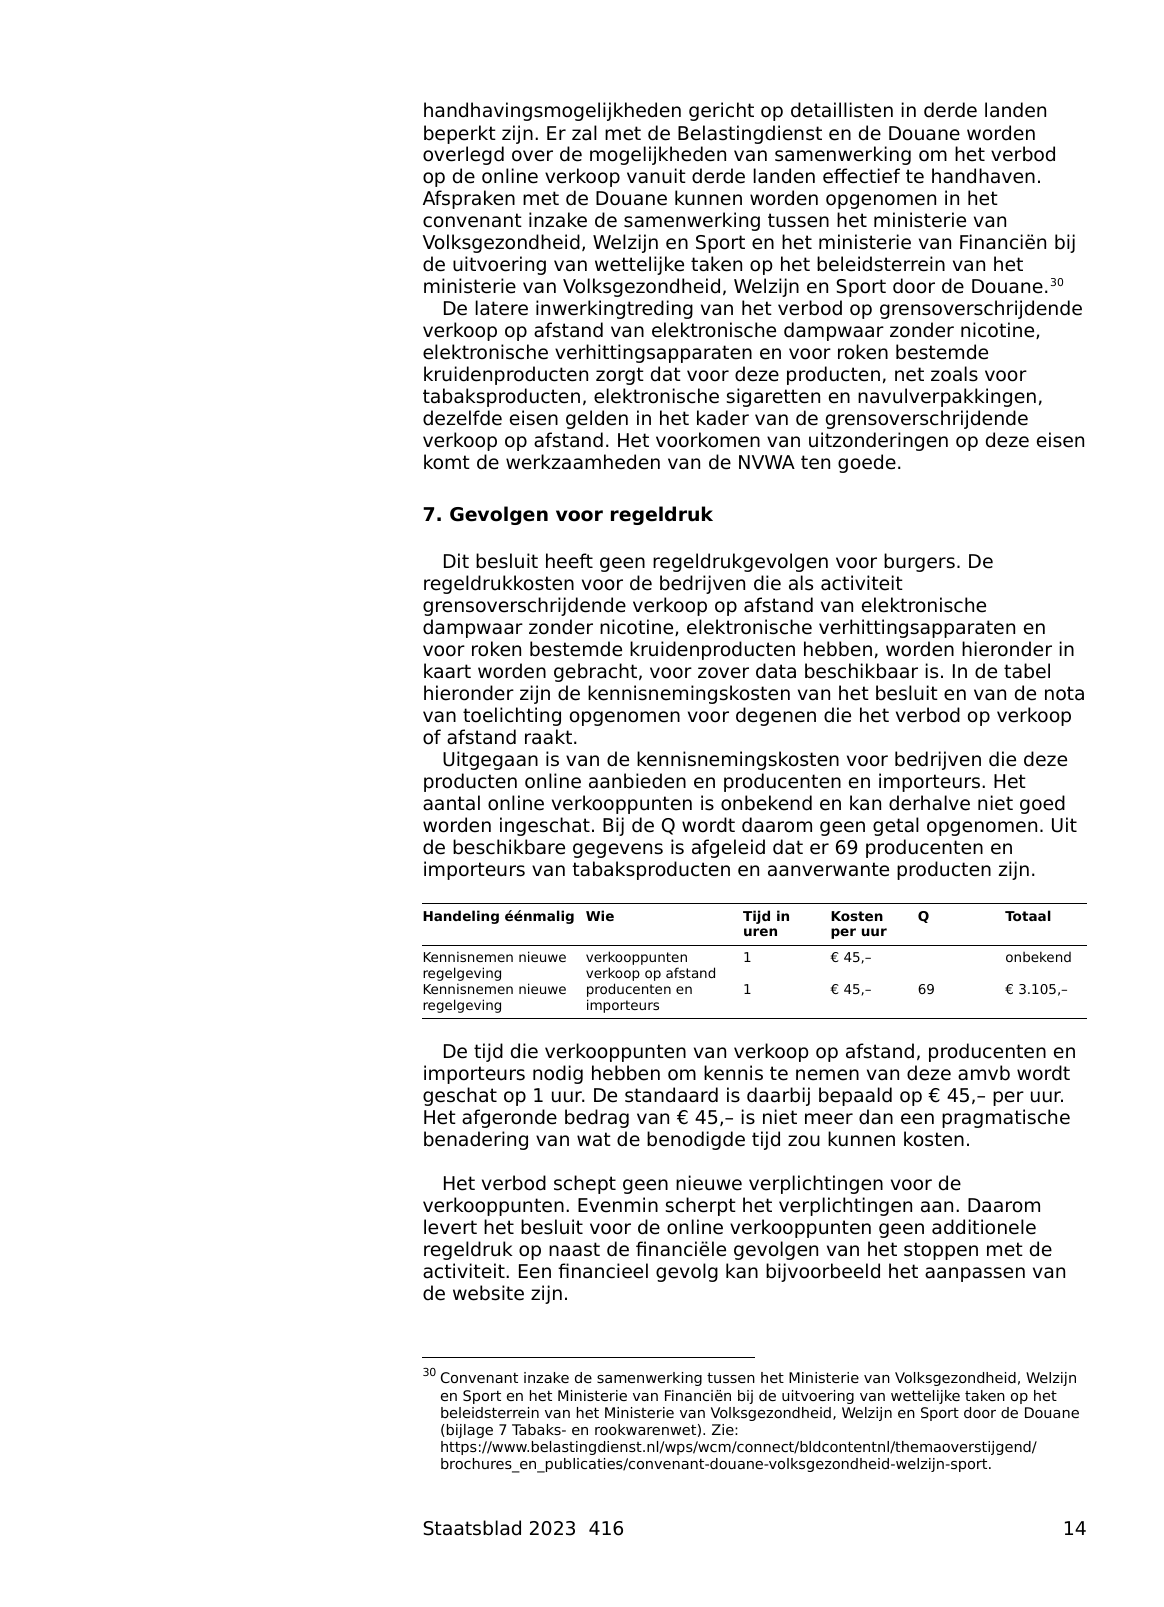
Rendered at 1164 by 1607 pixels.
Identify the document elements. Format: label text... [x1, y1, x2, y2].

table_cell € 45,– [824, 982, 912, 1018]
text handhavingsmogelijkheden gericht op detaillisten in derde landen beperkt zijn. Er zal met de Belastingdienst en de Douane worden overlegd over de mogelijkheden van samenwerking om het verbod op de online verkoop vanuit derde landen effectief te handhaven. Afspraken met de Douane kunnen worden opgenomen in het convenant inzake de samenwerking tussen het ministerie van Volksgezondheid, Welzijn en Sport en het ministerie van Financiën bij de uitvoering van wettelijke taken op het beleidsterrein van het ministerie van Volksgezondheid, Welzijn en Sport door de Douane. [422, 100, 1087, 298]
table_header Kosten per uur [824, 904, 912, 944]
table_cell Kennisnemen nieuwe regelgeving [422, 946, 579, 982]
table_header Q [912, 904, 999, 944]
table_header Handeling éénmalig [422, 904, 579, 944]
text Uitgegaan is van de kennisnemingskosten voor bedrijven die deze producten online aanbieden en producenten en importeurs. Het aantal online verkooppunten is onbekend en kan derhalve niet goed worden ingeschat. Bij de Q wordt daarom geen getal opgenomen. Uit de beschikbare gegevens is afgeleid dat er 69 producenten en importeurs van tabaksproducten en aanverwante producten zijn. [422, 749, 1087, 881]
table_cell 69 [912, 982, 999, 1018]
table_cell 1 [737, 982, 824, 1018]
table_cell € 3.105,– [999, 982, 1087, 1018]
table_header Wie [580, 904, 737, 944]
table_cell producenten en importeurs [580, 982, 737, 1018]
subtitle 7. Gevolgen voor regeldruk [422, 504, 1087, 526]
table_cell € 45,– [824, 946, 912, 982]
table_cell onbekend [999, 946, 1087, 982]
text Het verbod schept geen nieuwe verplichtingen voor de verkooppunten. Evenmin scherpt het verplichtingen aan. Daarom levert het besluit voor de online verkooppunten geen additionele regeldruk op naast de financiële gevolgen van het stoppen met de activiteit. Een financieel gevolg kan bijvoorbeeld het aanpassen van de website zijn. [422, 1173, 1087, 1305]
table_cell Kennisnemen nieuwe regelgeving [422, 982, 579, 1018]
table_cell [912, 946, 999, 982]
text Convenant inzake de samenwerking tussen het Ministerie van Volksgezondheid, Welzijn en Sport en het Ministerie van Financiën bij de uitvoering van wettelijke taken op het beleidsterrein van het Ministerie van Volksgezondheid, Welzijn en Sport door de Douane (bijlage 7 Tabaks- en rookwarenwet). Zie: https://www.belastingdienst.nl/wps/wcm/connect/bldcontentnl/themaoverstijgend/brochures_en_publicaties/convenant-douane-volksgezondheid-welzijn-sport. [422, 1366, 1087, 1473]
table_cell verkooppunten verkoop op afstand [580, 946, 737, 982]
table_cell 1 [737, 946, 824, 982]
table_header Tijd in uren [737, 904, 824, 944]
text De latere inwerkingtreding van het verbod op grensoverschrijdende verkoop op afstand van elektronische dampwaar zonder nicotine, elektronische verhittingsapparaten en voor roken bestemde kruidenproducten zorgt dat voor deze producten, net zoals voor tabaksproducten, elektronische sigaretten en navulverpakkingen, dezelfde eisen gelden in het kader van de grensoverschrijdende verkoop op afstand. Het voorkomen van uitzonderingen op deze eisen komt de werkzaamheden van de NVWA ten goede. [422, 298, 1087, 474]
text De tijd die verkooppunten van verkoop op afstand, producenten en importeurs nodig hebben om kennis te nemen van deze amvb wordt geschat op 1 uur. De standaard is daarbij bepaald op € 45,– per uur. Het afgeronde bedrag van € 45,– is niet meer dan een pragmatische benadering van wat de benodigde tijd zou kunnen kosten. [422, 1041, 1087, 1151]
text Dit besluit heeft geen regeldrukgevolgen voor burgers. De regeldrukkosten voor de bedrijven die als activiteit grensoverschrijdende verkoop op afstand van elektronische dampwaar zonder nicotine, elektronische verhittingsapparaten en voor roken bestemde kruidenproducten hebben, worden hieronder in kaart worden gebracht, voor zover data beschikbaar is. In de tabel hieronder zijn de kennisnemingskosten van het besluit en van de nota van toelichting opgenomen voor degenen die het verbod op verkoop of afstand raakt. [422, 551, 1087, 749]
table_header Totaal [999, 904, 1087, 944]
